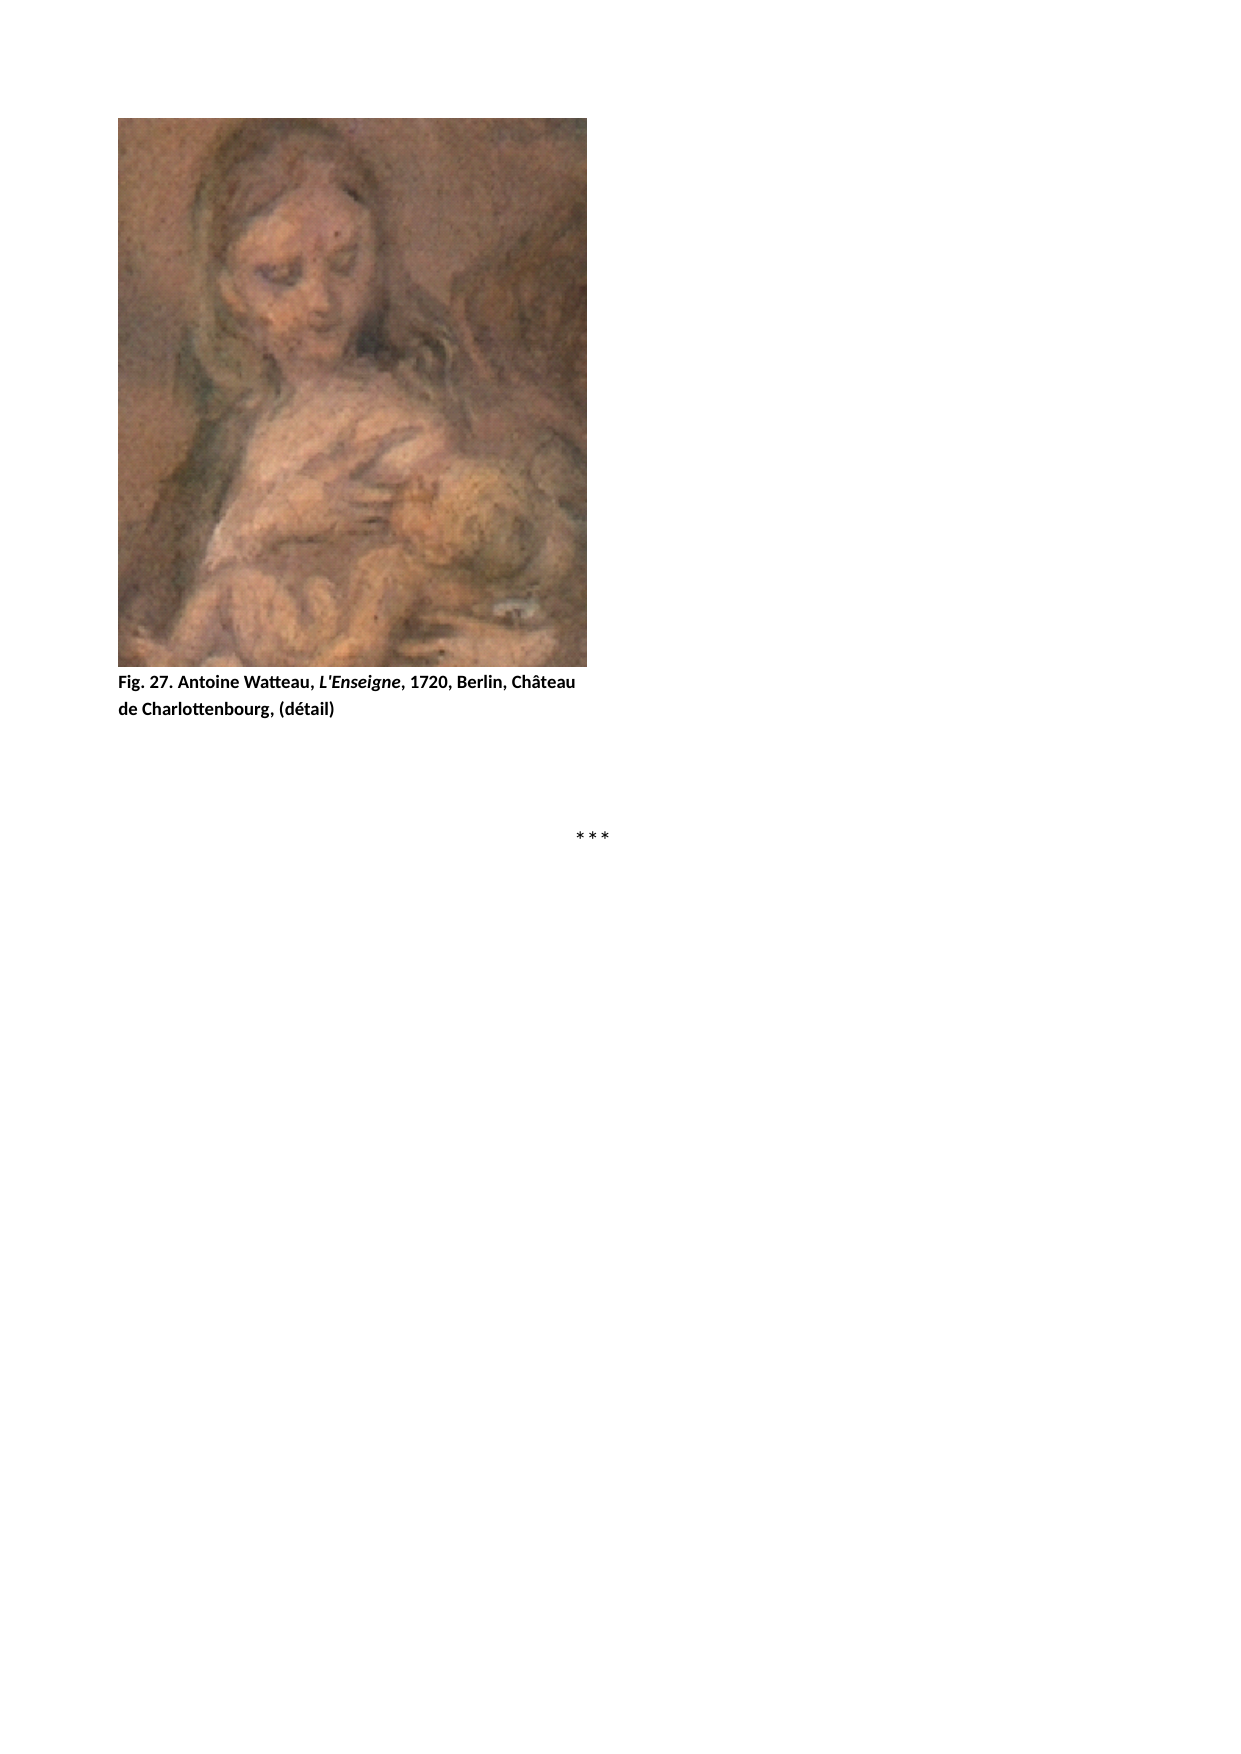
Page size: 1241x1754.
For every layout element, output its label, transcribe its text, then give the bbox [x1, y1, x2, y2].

text de Charlottenbourg, (détail) [118, 697, 1122, 720]
text *** [118, 825, 1122, 856]
text Fig. 27. Antoine Watteau, L'Enseigne, 1720, Berlin, Château [118, 671, 1122, 694]
